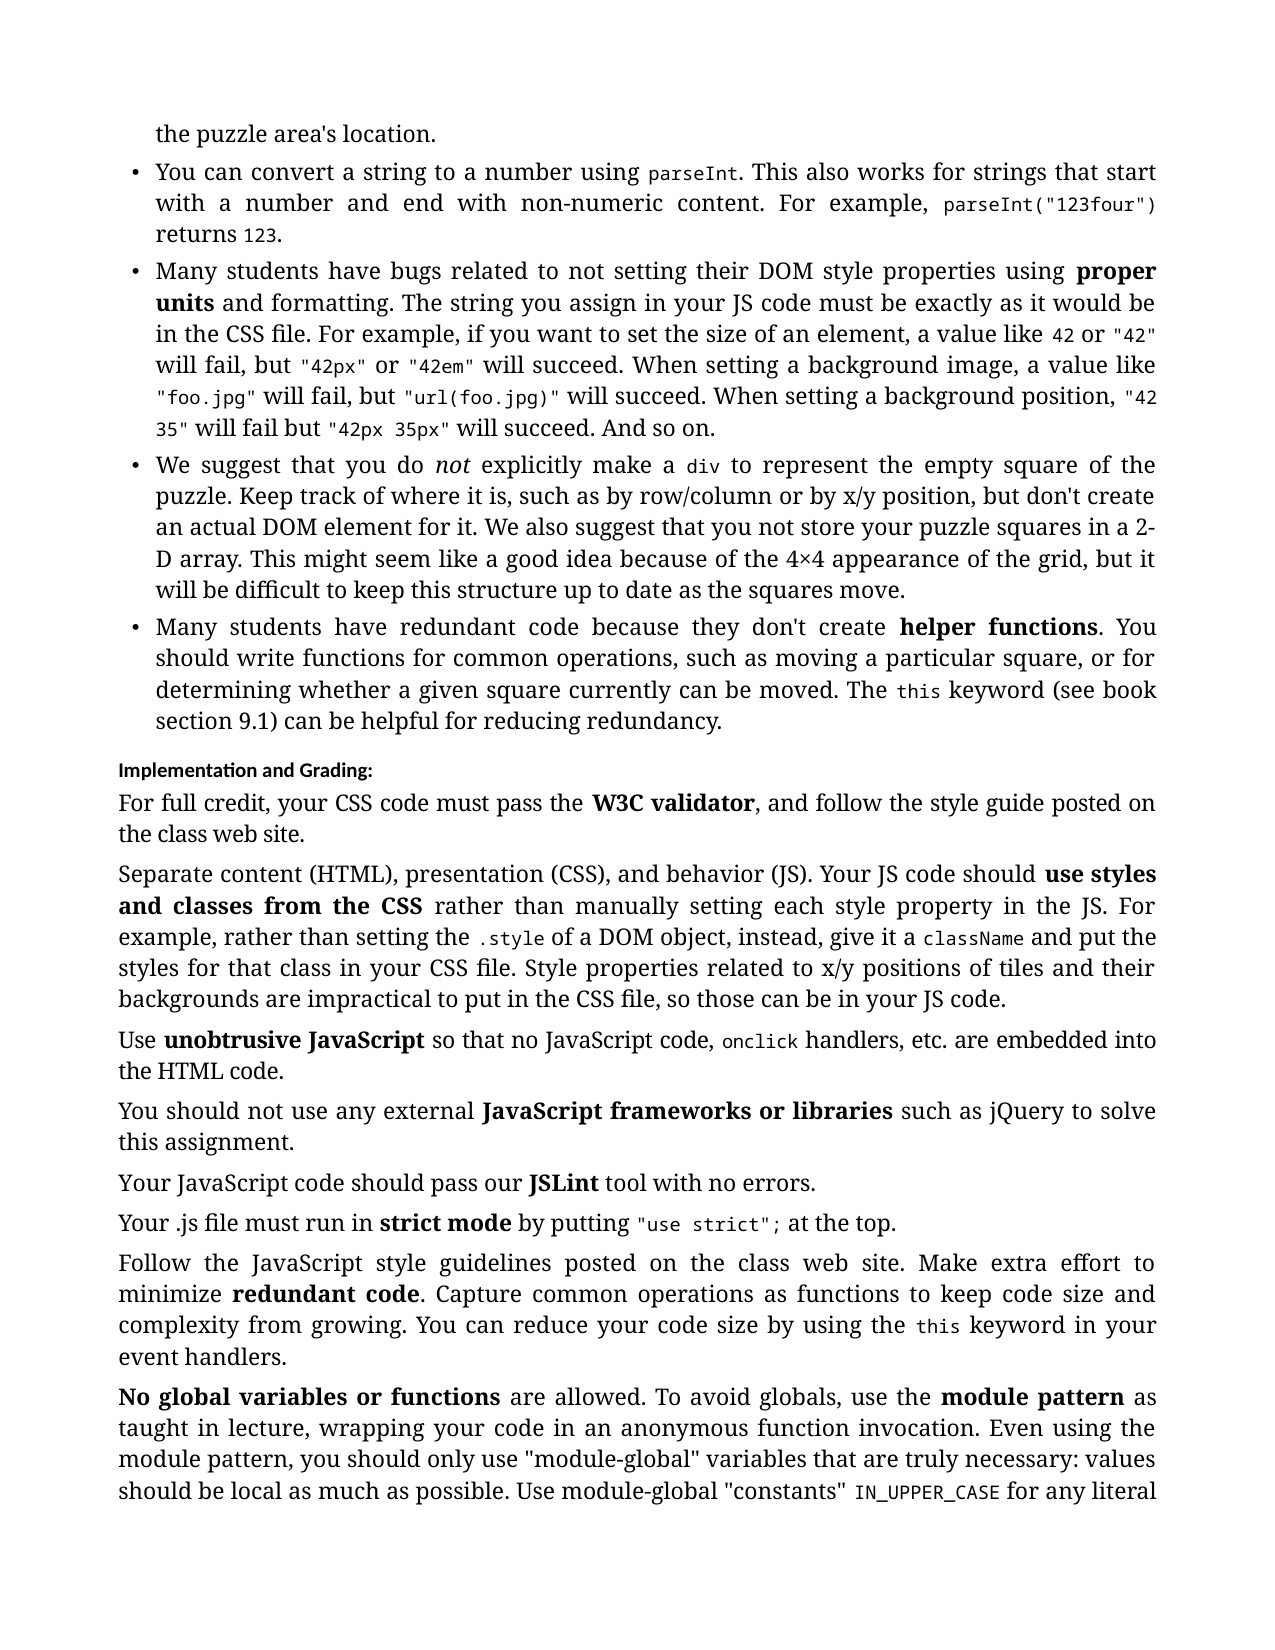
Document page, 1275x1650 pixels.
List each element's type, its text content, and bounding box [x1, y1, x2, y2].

text No global variables or functions are allowed. To avoid globals, use the module pattern as taught in lecture, wrapping your code in an anonymous function invocation. Even using the module pattern, you should only use "module-global" variables that are truly necessary: values should be local as much as possible. Use module-global "constants" IN_UPPER_CASE for any literal [118, 1381, 1157, 1506]
list the puzzle area's location. [132, 118, 1157, 149]
list Many students have redundant code because they don't create helper functions. You should write functions for common operations, such as moving a particular square, or for determining whether a given square currently can be moved. The this keyword (see book section 9.1) can be helpful for reducing redundancy. [132, 611, 1157, 736]
text Separate content (HTML), presentation (CSS), and behavior (JS). Your JS code should use styles and classes from the CSS rather than manually setting each style property in the JS. For example, rather than setting the .style of a DOM object, instead, give it a className and put the styles for that class in your CSS file. Style properties related to x/y positions of tiles and their backgrounds are impractical to put in the CSS file, so those can be in your JS code. [118, 858, 1157, 1015]
text You should not use any external JavaScript frameworks or libraries such as jQuery to solve this assignment. [118, 1095, 1157, 1158]
subtitle Implementation and Grading: [118, 757, 1157, 782]
text Use unobtrusive JavaScript so that no JavaScript code, onclick handlers, etc. are embedded into the HTML code. [118, 1024, 1157, 1086]
list We suggest that you do not explicitly make a div to represent the empty square of the puzzle. Keep track of where it is, such as by row/column or by x/y position, but don't create an actual DOM element for it. We also suggest that you not store your puzzle squares in a 2-D array. This might seem like a good idea because of the 4×4 appearance of the grid, but it will be difficult to keep this structure up to date as the squares move. [132, 449, 1157, 605]
text Your JavaScript code should pass our JSLint tool with no errors. [118, 1167, 1157, 1198]
list You can convert a string to a number using parseInt. This also works for strings that start with a number and end with non-numeric content. For example, parseInt("123four") returns 123. [132, 155, 1157, 249]
text For full credit, your CSS code must pass the W3C validator, and follow the style guide posted on the class web site. [118, 787, 1157, 849]
text Follow the JavaScript style guidelines posted on the class web site. Make extra effort to minimize redundant code. Capture common operations as functions to keep code size and complexity from growing. You can reduce your code size by using the this keyword in your event handlers. [118, 1247, 1157, 1372]
text Your .js file must run in strict mode by putting "use strict"; at the top. [118, 1207, 1157, 1238]
list Many students have bugs related to not setting their DOM style properties using proper units and formatting. The string you assign in your JS code must be exactly as it would be in the CSS file. For example, if you want to set the size of an element, a value like 42 or "42" will fail, but "42px" or "42em" will succeed. When setting a background image, a value like "foo.jpg" will fail, but "url(foo.jpg)" will succeed. When setting a background position, "42 35" will fail but "42px 35px" will succeed. And so on. [132, 255, 1157, 443]
